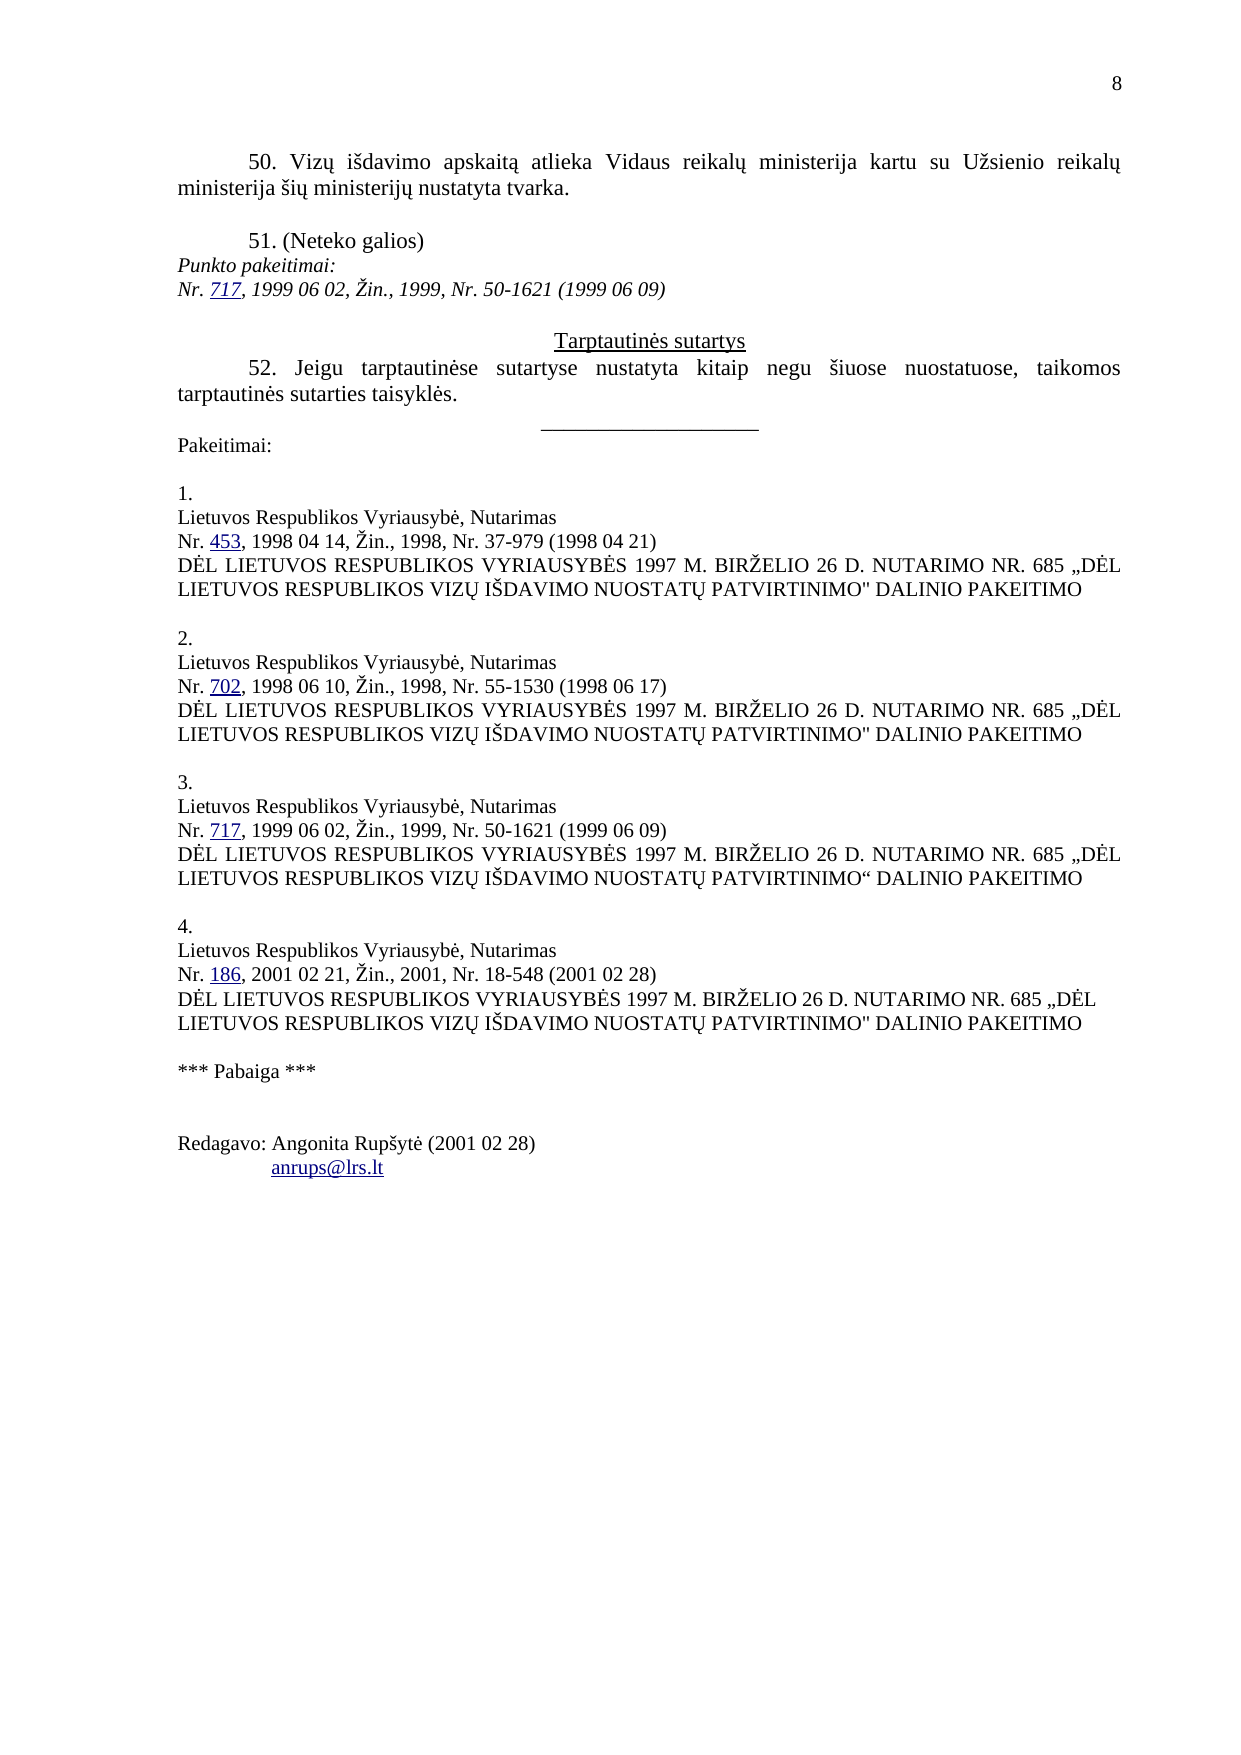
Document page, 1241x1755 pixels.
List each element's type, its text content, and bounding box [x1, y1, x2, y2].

text 4. [177, 914, 1122, 938]
text Nr. 702, 1998 06 10, Žin., 1998, Nr. 55-1530 (1998 06 17) [177, 674, 1122, 698]
text DĖL LIETUVOS RESPUBLIKOS VYRIAUSYBĖS 1997 M. BIRŽELIO 26 D. NUTARIMO NR. 685 „DĖL LIETUVOS RESPUBLIKOS VIZŲ IŠDAVIMO NUOSTATŲ PATVIRTINIMO" DALINIO PAKEITIMO [177, 553, 1122, 601]
text 50. Vizų išdavimo apskaitą atlieka Vidaus reikalų ministerija kartu su Užsienio reikalų ministerija šių ministerijų nustatyta tvarka. [177, 148, 1122, 200]
text Nr. 717, 1999 06 02, Žin., 1999, Nr. 50-1621 (1999 06 09) [177, 818, 1122, 842]
text Redagavo: Angonita Rupšytė (2001 02 28) [177, 1131, 1122, 1155]
text 52. Jeigu tarptautinėse sutartyse nustatyta kitaip negu šiuose nuostatuose, taikomos tarptautinės sutarties taisyklės. [177, 354, 1122, 407]
text 1. [177, 481, 1122, 505]
text DĖL LIETUVOS RESPUBLIKOS VYRIAUSYBĖS 1997 M. BIRŽELIO 26 D. NUTARIMO NR. 685 „DĖL LIETUVOS RESPUBLIKOS VIZŲ IŠDAVIMO NUOSTATŲ PATVIRTINIMO" DALINIO PAKEITIMO [177, 698, 1122, 746]
text Nr. 186, 2001 02 21, Žin., 2001, Nr. 18-548 (2001 02 28) [177, 962, 1122, 986]
text DĖL LIETUVOS RESPUBLIKOS VYRIAUSYBĖS 1997 M. BIRŽELIO 26 D. NUTARIMO NR. 685 „DĖL LIETUVOS RESPUBLIKOS VIZŲ IŠDAVIMO NUOSTATŲ PATVIRTINIMO“ DALINIO PAKEITIMO [177, 842, 1122, 890]
text Punkto pakeitimai: [177, 253, 1122, 277]
text Lietuvos Respublikos Vyriausybė, Nutarimas [177, 938, 1122, 962]
text Nr. 453, 1998 04 14, Žin., 1998, Nr. 37-979 (1998 04 21) [177, 529, 1122, 553]
text 2. [177, 626, 1122, 649]
text ___________________ [177, 407, 1122, 433]
text Nr. 717, 1999 06 02, Žin., 1999, Nr. 50-1621 (1999 06 09) [177, 277, 1122, 301]
text Lietuvos Respublikos Vyriausybė, Nutarimas [177, 649, 1122, 674]
text 51. (Neteko galios) [177, 227, 1122, 253]
text DĖL LIETUVOS RESPUBLIKOS VYRIAUSYBĖS 1997 M. BIRŽELIO 26 D. NUTARIMO NR. 685 „DĖL LIETUVOS RESPUBLIKOS VIZŲ IŠDAVIMO NUOSTATŲ PATVIRTINIMO" DALINIO PAKEITIMO [177, 986, 1122, 1034]
text *** Pabaiga *** [177, 1059, 1122, 1083]
text Tarptautinės sutartys [177, 328, 1122, 354]
text anrups@lrs.lt [177, 1155, 1122, 1179]
text Lietuvos Respublikos Vyriausybė, Nutarimas [177, 794, 1122, 818]
text Lietuvos Respublikos Vyriausybė, Nutarimas [177, 505, 1122, 529]
text Pakeitimai: [177, 433, 1122, 457]
text 3. [177, 770, 1122, 794]
